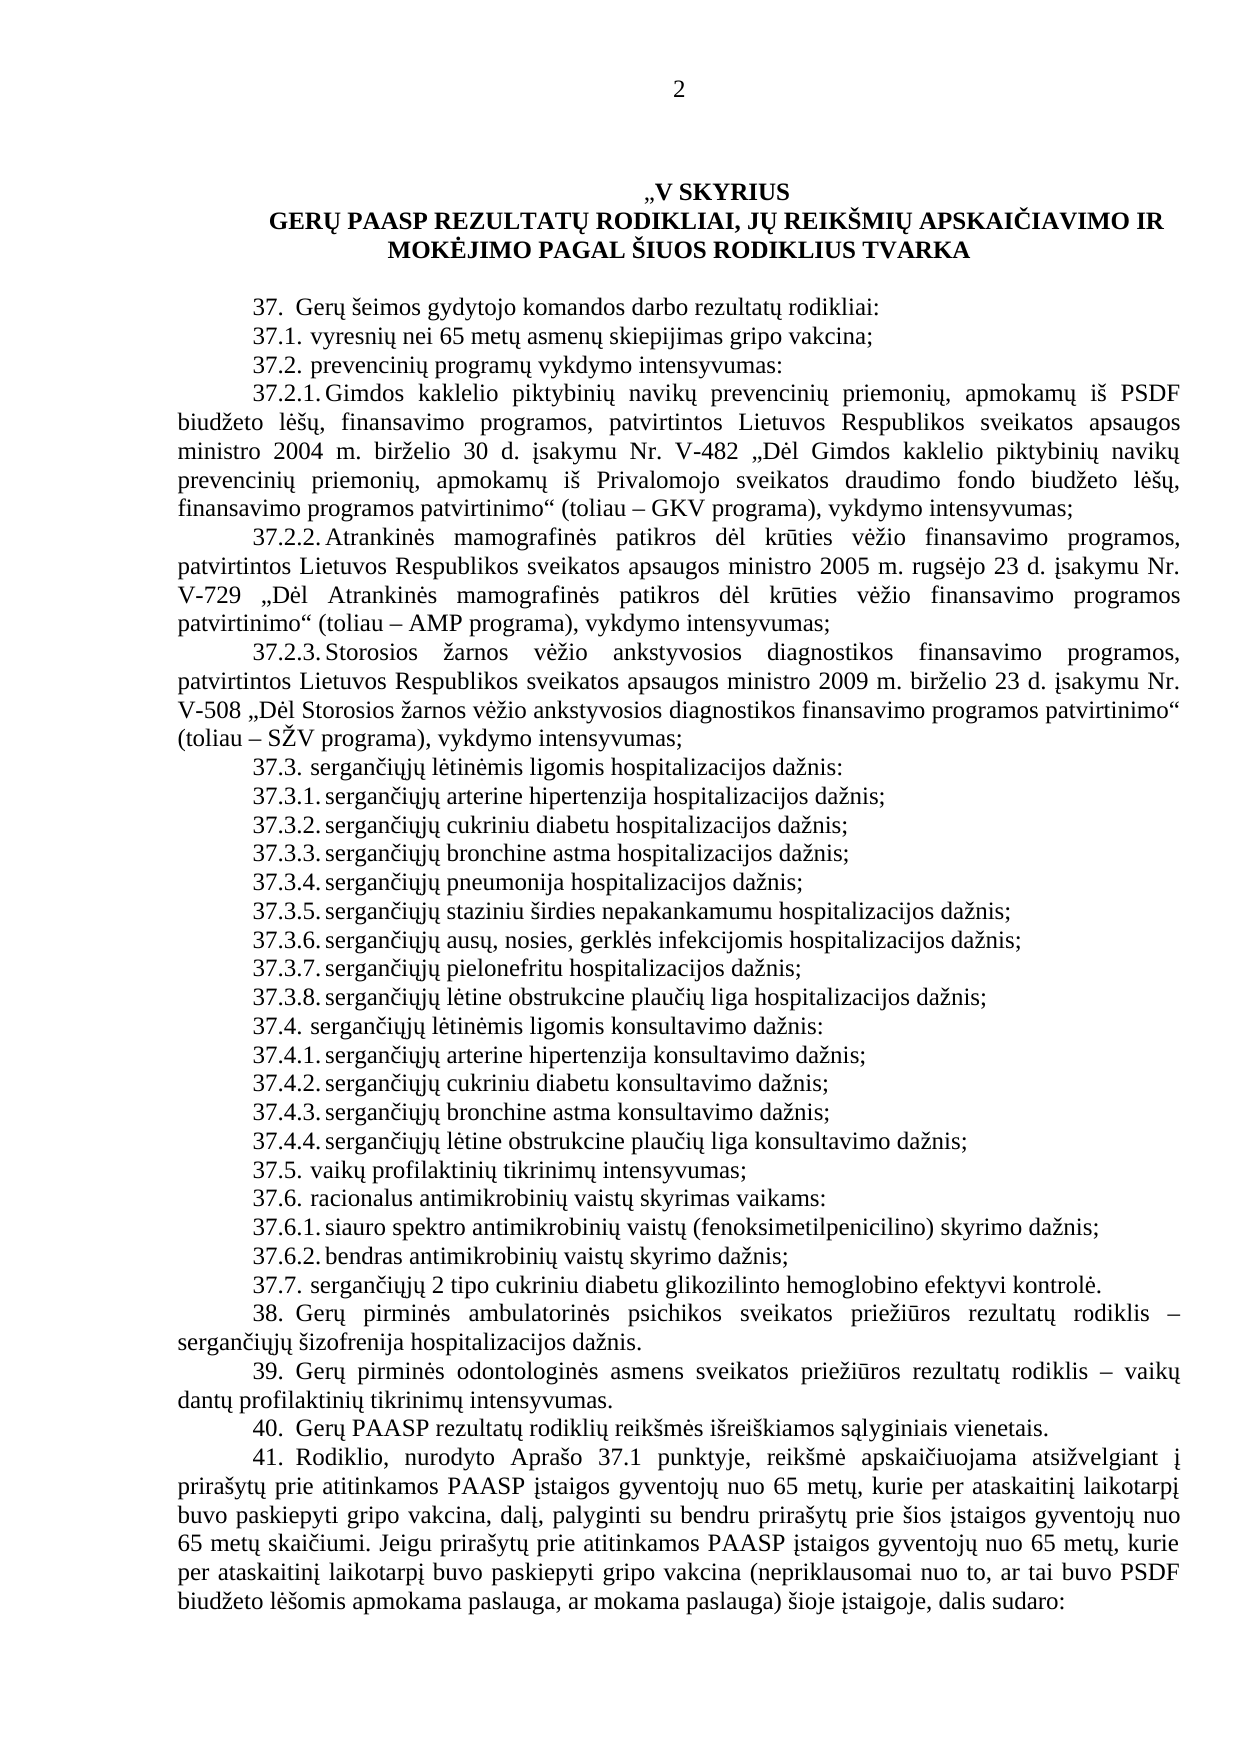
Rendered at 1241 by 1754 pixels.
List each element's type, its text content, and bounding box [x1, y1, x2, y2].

text 38. Gerų pirminės ambulatorinės psichikos sveikatos priežiūros rezultatų rodiklis – sergančiųjų šizofrenija hospitalizacijos dažnis. [177, 1298, 1181, 1356]
text 37.2.3. Storosios žarnos vėžio ankstyvosios diagnostikos finansavimo programos, patvirtintos Lietuvos Respublikos sveikatos apsaugos ministro 2009 m. birželio 23 d. įsakymu Nr. V-508 „Dėl Storosios žarnos vėžio ankstyvosios diagnostikos finansavimo programos patvirtinimo“ (toliau – SŽV programa), vykdymo intensyvumas; [177, 637, 1181, 752]
text 37.5. vaikų profilaktinių tikrinimų intensyvumas; [177, 1155, 1181, 1183]
text 37.1. vyresnių nei 65 metų asmenų skiepijimas gripo vakcina; [177, 321, 1181, 350]
text 37.4. sergančiųjų lėtinėmis ligomis konsultavimo dažnis: [177, 1011, 1181, 1040]
text 40. Gerų PAASP rezultatų rodiklių reikšmės išreiškiamos sąlyginiais vienetais. [177, 1413, 1181, 1442]
text 37.6.1. siauro spektro antimikrobinių vaistų (fenoksimetilpenicilino) skyrimo dažnis; [177, 1212, 1181, 1241]
text 37.3.8. sergančiųjų lėtine obstrukcine plaučių liga hospitalizacijos dažnis; [177, 982, 1181, 1011]
text 37.2.1. Gimdos kaklelio piktybinių navikų prevencinių priemonių, apmokamų iš PSDF biudžeto lėšų, finansavimo programos, patvirtintos Lietuvos Respublikos sveikatos apsaugos ministro 2004 m. birželio 30 d. įsakymu Nr. V-482 „Dėl Gimdos kaklelio piktybinių navikų prevencinių priemonių, apmokamų iš Privalomojo sveikatos draudimo fondo biudžeto lėšų, finansavimo programos patvirtinimo“ (toliau – GKV programa), vykdymo intensyvumas; [177, 378, 1181, 522]
text 37.6. racionalus antimikrobinių vaistų skyrimas vaikams: [177, 1183, 1181, 1212]
text 37.3.4. sergančiųjų pneumonija hospitalizacijos dažnis; [177, 867, 1181, 896]
text 37.3.3. sergančiųjų bronchine astma hospitalizacijos dažnis; [177, 838, 1181, 867]
text 37.4.2. sergančiųjų cukriniu diabetu konsultavimo dažnis; [177, 1068, 1181, 1097]
text 37.2. prevencinių programų vykdymo intensyvumas: [177, 350, 1181, 378]
text 41. Rodiklio, nurodyto Aprašo 37.1 punktyje, reikšmė apskaičiuojama atsižvelgiant į prirašytų prie atitinkamos PAASP įstaigos gyventojų nuo 65 metų, kurie per ataskaitinį laikotarpį buvo paskiepyti gripo vakcina, dalį, palyginti su bendru prirašytų prie šios įstaigos gyventojų nuo 65 metų skaičiumi. Jeigu prirašytų prie atitinkamos PAASP įstaigos gyventojų nuo 65 metų, kurie per ataskaitinį laikotarpį buvo paskiepyti gripo vakcina (nepriklausomai nuo to, ar tai buvo PSDF biudžeto lėšomis apmokama paslauga, ar mokama paslauga) šioje įstaigoje, dalis sudaro: [177, 1442, 1181, 1615]
text 37.3.6. sergančiųjų ausų, nosies, gerklės infekcijomis hospitalizacijos dažnis; [177, 925, 1181, 953]
text 37.3.7. sergančiųjų pielonefritu hospitalizacijos dažnis; [177, 953, 1181, 982]
text 37.6.2. bendras antimikrobinių vaistų skyrimo dažnis; [177, 1241, 1181, 1270]
text 37.3.1. sergančiųjų arterine hipertenzija hospitalizacijos dažnis; [177, 781, 1181, 810]
text 37.2.2. Atrankinės mamografinės patikros dėl krūties vėžio finansavimo programos, patvirtintos Lietuvos Respublikos sveikatos apsaugos ministro 2005 m. rugsėjo 23 d. įsakymu Nr. V-729 „Dėl Atrankinės mamografinės patikros dėl krūties vėžio finansavimo programos patvirtinimo“ (toliau – AMP programa), vykdymo intensyvumas; [177, 522, 1181, 637]
text 37.3.5. sergančiųjų staziniu širdies nepakankamumu hospitalizacijos dažnis; [177, 896, 1181, 925]
text „V SKYRIUS [177, 177, 1181, 206]
text 37.7. sergančiųjų 2 tipo cukriniu diabetu glikozilinto hemoglobino efektyvi kontrolė. [177, 1270, 1181, 1298]
text 39. Gerų pirminės odontologinės asmens sveikatos priežiūros rezultatų rodiklis – vaikų dantų profilaktinių tikrinimų intensyvumas. [177, 1356, 1181, 1413]
text 37.3. sergančiųjų lėtinėmis ligomis hospitalizacijos dažnis: [177, 752, 1181, 781]
text 37.4.4. sergančiųjų lėtine obstrukcine plaučių liga konsultavimo dažnis; [177, 1126, 1181, 1155]
text 37.3.2. sergančiųjų cukriniu diabetu hospitalizacijos dažnis; [177, 810, 1181, 838]
text 37.4.1. sergančiųjų arterine hipertenzija konsultavimo dažnis; [177, 1040, 1181, 1068]
text 37.4.3. sergančiųjų bronchine astma konsultavimo dažnis; [177, 1097, 1181, 1126]
text 37. Gerų šeimos gydytojo komandos darbo rezultatų rodikliai: [177, 292, 1181, 321]
text GERŲ PAASP REZULTATŲ RODIKLIAI, JŲ REIKŠMIŲ APSKAIČIAVIMO IR MOKĖJIMO PAGAL ŠIUOS RODIKLIUS TVARKA [177, 206, 1181, 263]
